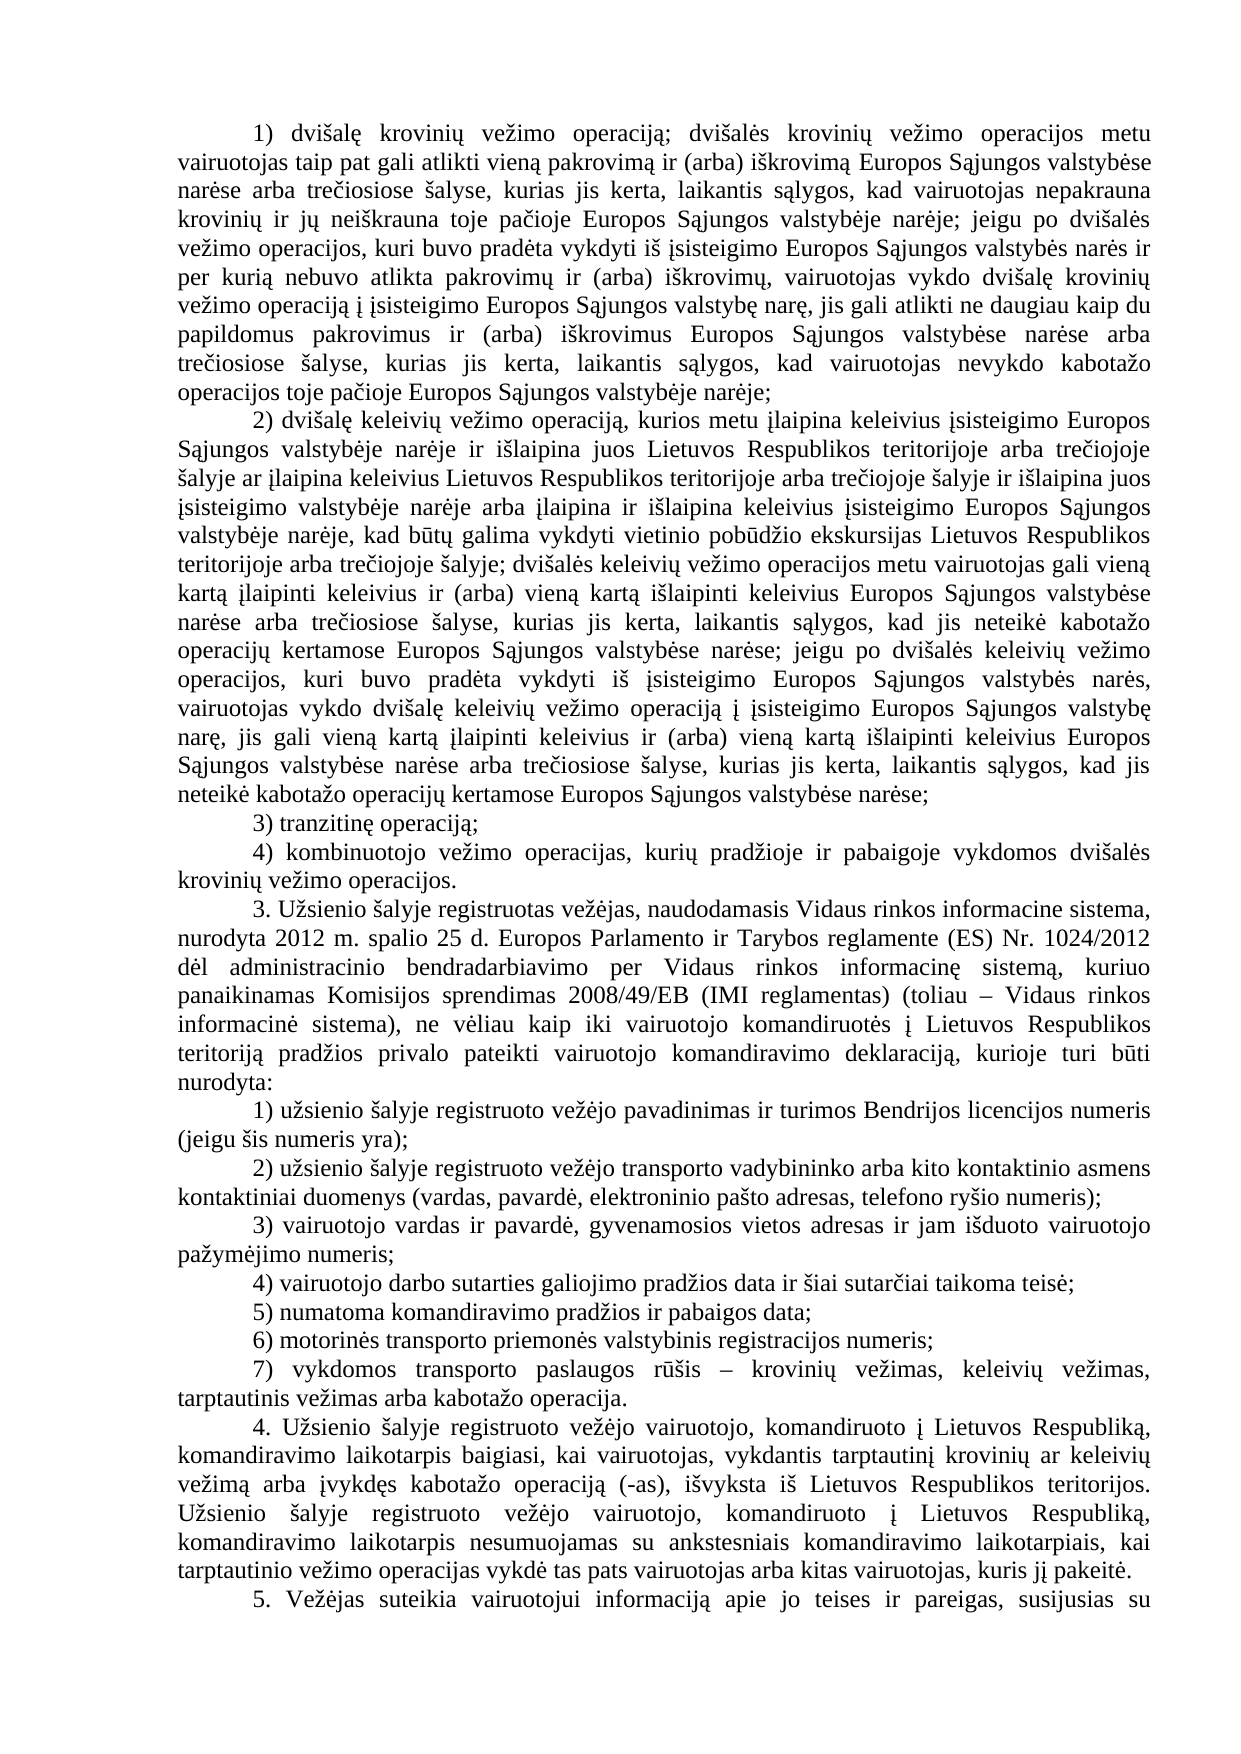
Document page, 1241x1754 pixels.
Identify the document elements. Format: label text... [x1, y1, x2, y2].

text 5) numatoma komandiravimo pradžios ir pabaigos data; [177, 1297, 1152, 1326]
text 4. Užsienio šalyje registruoto vežėjo vairuotojo, komandiruoto į Lietuvos Respubliką, komandiravimo laikotarpis baigiasi, kai vairuotojas, vykdantis tarptautinį krovinių ar keleivių vežimą arba įvykdęs kabotažo operaciją (-as), išvyksta iš Lietuvos Respublikos teritorijos. Užsienio šalyje registruoto vežėjo vairuotojo, komandiruoto į Lietuvos Respubliką, komandiravimo laikotarpis nesumuojamas su ankstesniais komandiravimo laikotarpiais, kai tarptautinio vežimo operacijas vykdė tas pats vairuotojas arba kitas vairuotojas, kuris jį pakeitė. [177, 1412, 1152, 1584]
text 6) motorinės transporto priemonės valstybinis registracijos numeris; [177, 1326, 1152, 1354]
text 1) dvišalę krovinių vežimo operaciją; dvišalės krovinių vežimo operacijos metu vairuotojas taip pat gali atlikti vieną pakrovimą ir (arba) iškrovimą Europos Sąjungos valstybėse narėse arba trečiosiose šalyse, kurias jis kerta, laikantis sąlygos, kad vairuotojas nepakrauna krovinių ir jų neiškrauna toje pačioje Europos Sąjungos valstybėje narėje; jeigu po dvišalės vežimo operacijos, kuri buvo pradėta vykdyti iš įsisteigimo Europos Sąjungos valstybės narės ir per kurią nebuvo atlikta pakrovimų ir (arba) iškrovimų, vairuotojas vykdo dvišalę krovinių vežimo operaciją į įsisteigimo Europos Sąjungos valstybę narę, jis gali atlikti ne daugiau kaip du papildomus pakrovimus ir (arba) iškrovimus Europos Sąjungos valstybėse narėse arba trečiosiose šalyse, kurias jis kerta, laikantis sąlygos, kad vairuotojas nevykdo kabotažo operacijos toje pačioje Europos Sąjungos valstybėje narėje; [177, 118, 1152, 406]
text 4) vairuotojo darbo sutarties galiojimo pradžios data ir šiai sutarčiai taikoma teisė; [177, 1268, 1152, 1297]
text 1) užsienio šalyje registruoto vežėjo pavadinimas ir turimos Bendrijos licencijos numeris (jeigu šis numeris yra); [177, 1096, 1152, 1153]
text 3. Užsienio šalyje registruotas vežėjas, naudodamasis Vidaus rinkos informacine sistema, nurodyta 2012 m. spalio 25 d. Europos Parlamento ir Tarybos reglamente (ES) Nr. 1024/2012 dėl administracinio bendradarbiavimo per Vidaus rinkos informacinę sistemą, kuriuo panaikinamas Komisijos sprendimas 2008/49/EB (IMI reglamentas) (toliau – Vidaus rinkos informacinė sistema), ne vėliau kaip iki vairuotojo komandiruotės į Lietuvos Respublikos teritoriją pradžios privalo pateikti vairuotojo komandiravimo deklaraciją, kurioje turi būti nurodyta: [177, 894, 1152, 1096]
text 2) dvišalę keleivių vežimo operaciją, kurios metu įlaipina keleivius įsisteigimo Europos Sąjungos valstybėje narėje ir išlaipina juos Lietuvos Respublikos teritorijoje arba trečiojoje šalyje ar įlaipina keleivius Lietuvos Respublikos teritorijoje arba trečiojoje šalyje ir išlaipina juos įsisteigimo valstybėje narėje arba įlaipina ir išlaipina keleivius įsisteigimo Europos Sąjungos valstybėje narėje, kad būtų galima vykdyti vietinio pobūdžio ekskursijas Lietuvos Respublikos teritorijoje arba trečiojoje šalyje; dvišalės keleivių vežimo operacijos metu vairuotojas gali vieną kartą įlaipinti keleivius ir (arba) vieną kartą išlaipinti keleivius Europos Sąjungos valstybėse narėse arba trečiosiose šalyse, kurias jis kerta, laikantis sąlygos, kad jis neteikė kabotažo operacijų kertamose Europos Sąjungos valstybėse narėse; jeigu po dvišalės keleivių vežimo operacijos, kuri buvo pradėta vykdyti iš įsisteigimo Europos Sąjungos valstybės narės, vairuotojas vykdo dvišalę keleivių vežimo operaciją į įsisteigimo Europos Sąjungos valstybę narę, jis gali vieną kartą įlaipinti keleivius ir (arba) vieną kartą išlaipinti keleivius Europos Sąjungos valstybėse narėse arba trečiosiose šalyse, kurias jis kerta, laikantis sąlygos, kad jis neteikė kabotažo operacijų kertamose Europos Sąjungos valstybėse narėse; [177, 406, 1152, 808]
text 2) užsienio šalyje registruoto vežėjo transporto vadybininko arba kito kontaktinio asmens kontaktiniai duomenys (vardas, pavardė, elektroninio pašto adresas, telefono ryšio numeris); [177, 1153, 1152, 1211]
text 3) vairuotojo vardas ir pavardė, gyvenamosios vietos adresas ir jam išduoto vairuotojo pažymėjimo numeris; [177, 1211, 1152, 1268]
text 7) vykdomos transporto paslaugos rūšis – krovinių vežimas, keleivių vežimas, tarptautinis vežimas arba kabotažo operacija. [177, 1354, 1152, 1412]
text 3) tranzitinę operaciją; [177, 808, 1152, 837]
text 5. Vežėjas suteikia vairuotojui informaciją apie jo teises ir pareigas, susijusias su [177, 1584, 1152, 1613]
text 4) kombinuotojo vežimo operacijas, kurių pradžioje ir pabaigoje vykdomos dvišalės krovinių vežimo operacijos. [177, 837, 1152, 894]
